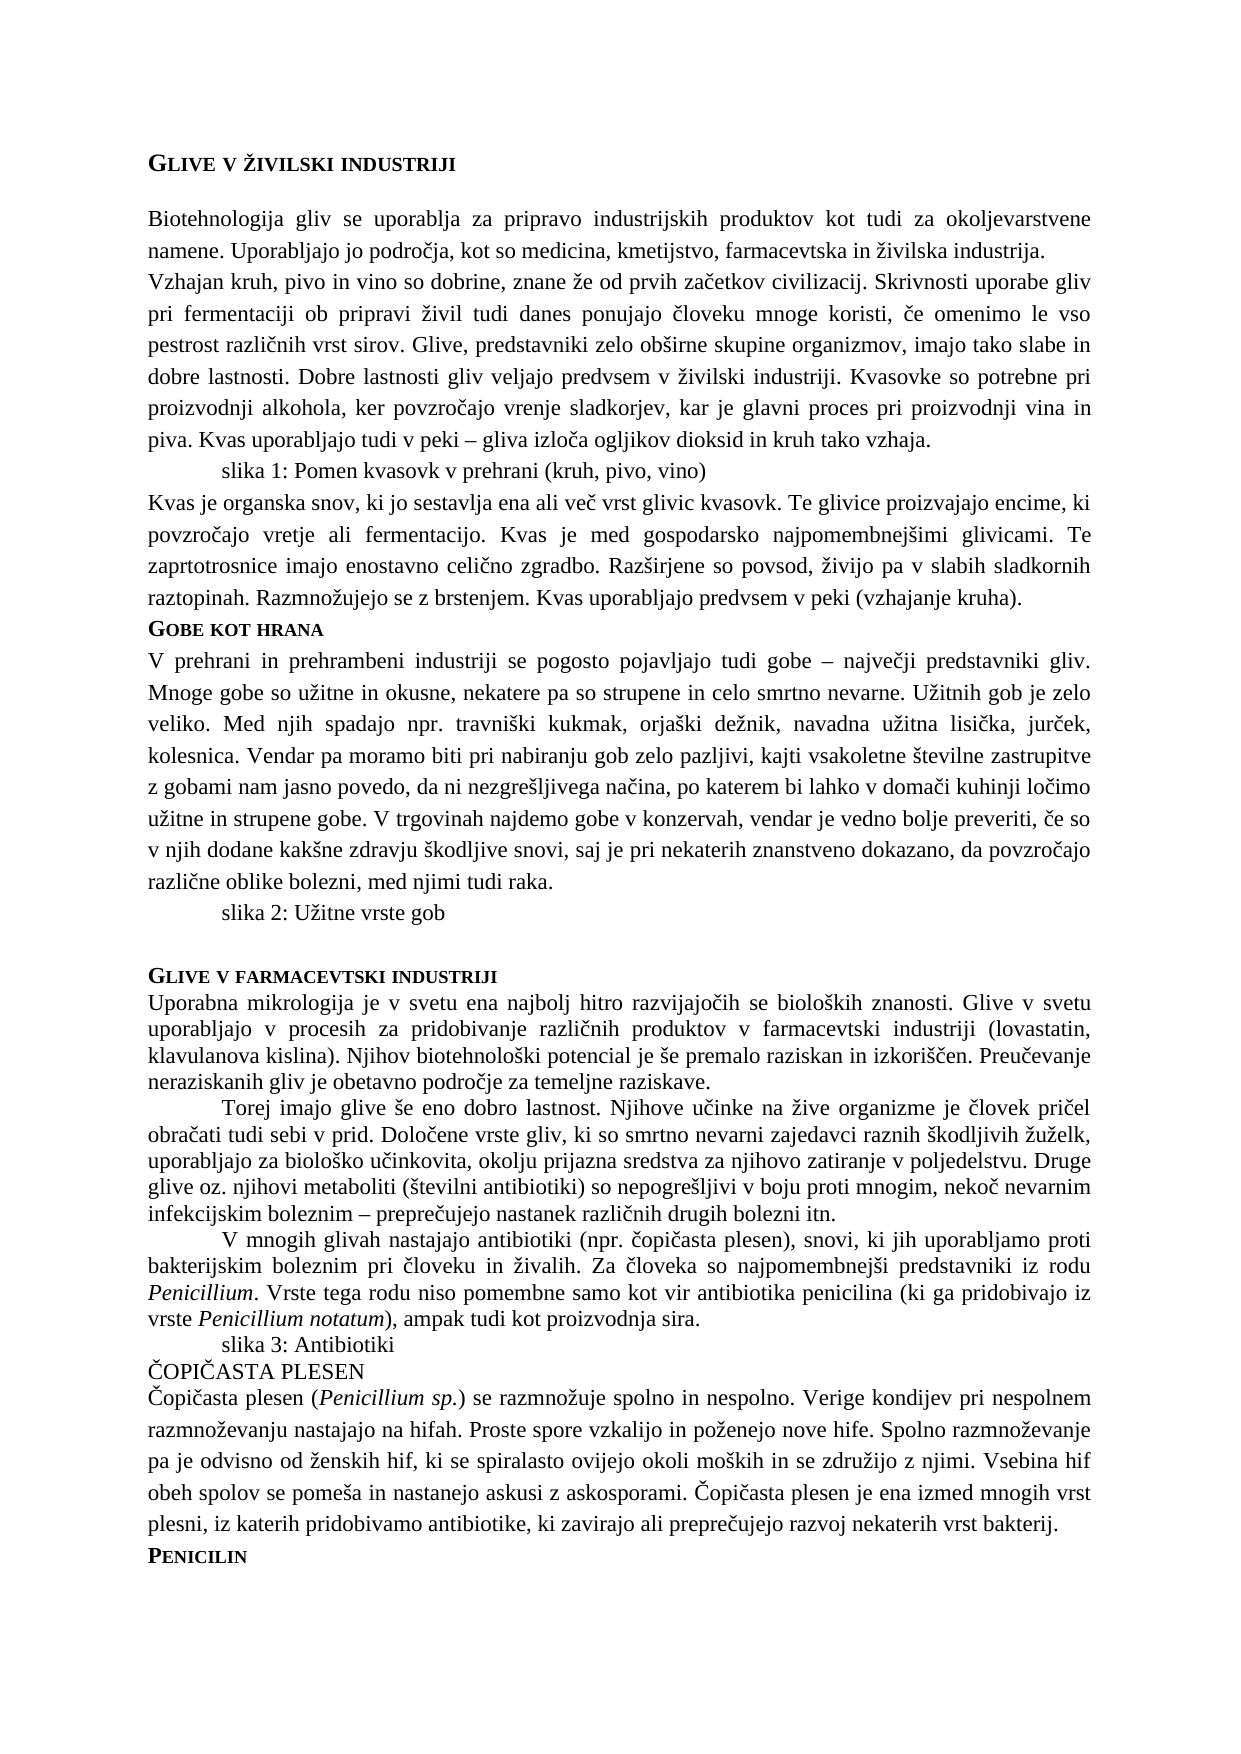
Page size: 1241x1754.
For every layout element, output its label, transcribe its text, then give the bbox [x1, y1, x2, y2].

text Glive v živilski industriji [148, 148, 1093, 176]
text slika 1: Pomen kvasovk v prehrani (kruh, pivo, vino) [148, 458, 1093, 484]
text Uporabna mikrologija je v svetu ena najbolj hitro razvijajočih se bioloških znanosti. Glive v svetu uporabljajo v procesih za pridobivanje različnih produktov v farmacevtski industriji (lovastatin, klavulanova kislina). Njihov biotehnološki potencial je še premalo raziskan in izkoriščen. Preučevanje neraziskanih gliv je obetavno področje za temeljne raziskave. [148, 989, 1093, 1094]
text Gobe kot hrana [148, 615, 1093, 642]
text V mnogih glivah nastajajo antibiotiki (npr. čopičasta plesen), snovi, ki jih uporabljamo proti bakterijskim boleznim pri človeku in živalih. Za človeka so najpomembnejši predstavniki iz rodu Penicillium. Vrste tega rodu niso pomembne samo kot vir antibiotika penicilina (ki ga pridobivajo iz vrste Penicillium notatum), ampak tudi kot proizvodnja sira. [148, 1226, 1093, 1332]
text Penicilin [148, 1542, 1093, 1568]
text Torej imajo glive še eno dobro lastnost. Njihove učinke na žive organizme je človek pričel obračati tudi sebi v prid. Določene vrste gliv, ki so smrtno nevarni zajedavci raznih škodljivih žuželk, uporabljajo za biološko učinkovita, okolju prijazna sredstva za njihovo zatiranje v poljedelstvu. Druge glive oz. njihovi metaboliti (številni antibiotiki) so nepogrešljivi v boju proti mnogim, nekoč nevarnim infekcijskim boleznim – preprečujejo nastanek različnih drugih bolezni itn. [148, 1094, 1093, 1226]
text Čopičasta plesen (Penicillium sp.) se razmnožuje spolno in nespolno. Verige kondijev pri nespolnem razmnoževanju nastajajo na hifah. Proste spore vzkalijo in poženejo nove hife. Spolno razmnoževanje pa je odvisno od ženskih hif, ki se spiralasto ovijejo okoli moških in se združijo z njimi. Vsebina hif obeh spolov se pomeša in nastanejo askusi z askosporami. Čopičasta plesen je ena izmed mnogih vrst plesni, iz katerih pridobivamo antibiotike, ki zavirajo ali preprečujejo razvoj nekaterih vrst bakterij. [148, 1384, 1093, 1537]
text Glive v farmacevtski industriji [148, 963, 1093, 989]
text slika 3: Antibiotiki [148, 1332, 1093, 1358]
text Kvas je organska snov, ki jo sestavlja ena ali več vrst glivic kvasovk. Te glivice proizvajajo encime, ki povzročajo vretje ali fermentacijo. Kvas je med gospodarsko najpomembnejšimi glivicami. Te zaprtotrosnice imajo enostavno celično zgradbo. Razširjene so povsod, živijo pa v slabih sladkornih raztopinah. Razmnožujejo se z brstenjem. Kvas uporabljajo predvsem v peki (vzhajanje kruha). [148, 489, 1093, 610]
text Vzhajan kruh, pivo in vino so dobrine, znane že od prvih začetkov civilizacij. Skrivnosti uporabe gliv pri fermentaciji ob pripravi živil tudi danes ponujajo človeku mnoge koristi, če omenimo le vso pestrost različnih vrst sirov. Glive, predstavniki zelo obširne skupine organizmov, imajo tako slabe in dobre lastnosti. Dobre lastnosti gliv veljajo predvsem v živilski industriji. Kvasovke so potrebne pri proizvodnji alkohola, ker povzročajo vrenje sladkorjev, kar je glavni proces pri proizvodnji vina in piva. Kvas uporabljajo tudi v peki – gliva izloča ogljikov dioksid in kruh tako vzhaja. [148, 268, 1093, 452]
text slika 2: Užitne vrste gob [148, 899, 1093, 926]
text Biotehnologija gliv se uporablja za pripravo industrijskih produktov kot tudi za okoljevarstvene namene. Uporabljajo jo področja, kot so medicina, kmetijstvo, farmacevtska in živilska industrija. [148, 205, 1093, 263]
text ČOPIČASTA PLESEN [148, 1358, 1093, 1384]
text V prehrani in prehrambeni industriji se pogosto pojavljajo tudi gobe – največji predstavniki gliv. Mnoge gobe so užitne in okusne, nekatere pa so strupene in celo smrtno nevarne. Užitnih gob je zelo veliko. Med njih spadajo npr. travniški kukmak, orjaški dežnik, navadna užitna lisička, jurček, kolesnica. Vendar pa moramo biti pri nabiranju gob zelo pazljivi, kajti vsakoletne številne zastrupitve z gobami nam jasno povedo, da ni nezgrešljivega načina, po katerem bi lahko v domači kuhinji ločimo užitne in strupene gobe. V trgovinah najdemo gobe v konzervah, vendar je vedno bolje preveriti, če so v njih dodane kakšne zdravju škodljive snovi, saj je pri nekaterih znanstveno dokazano, da povzročajo različne oblike bolezni, med njimi tudi raka. [148, 647, 1093, 894]
